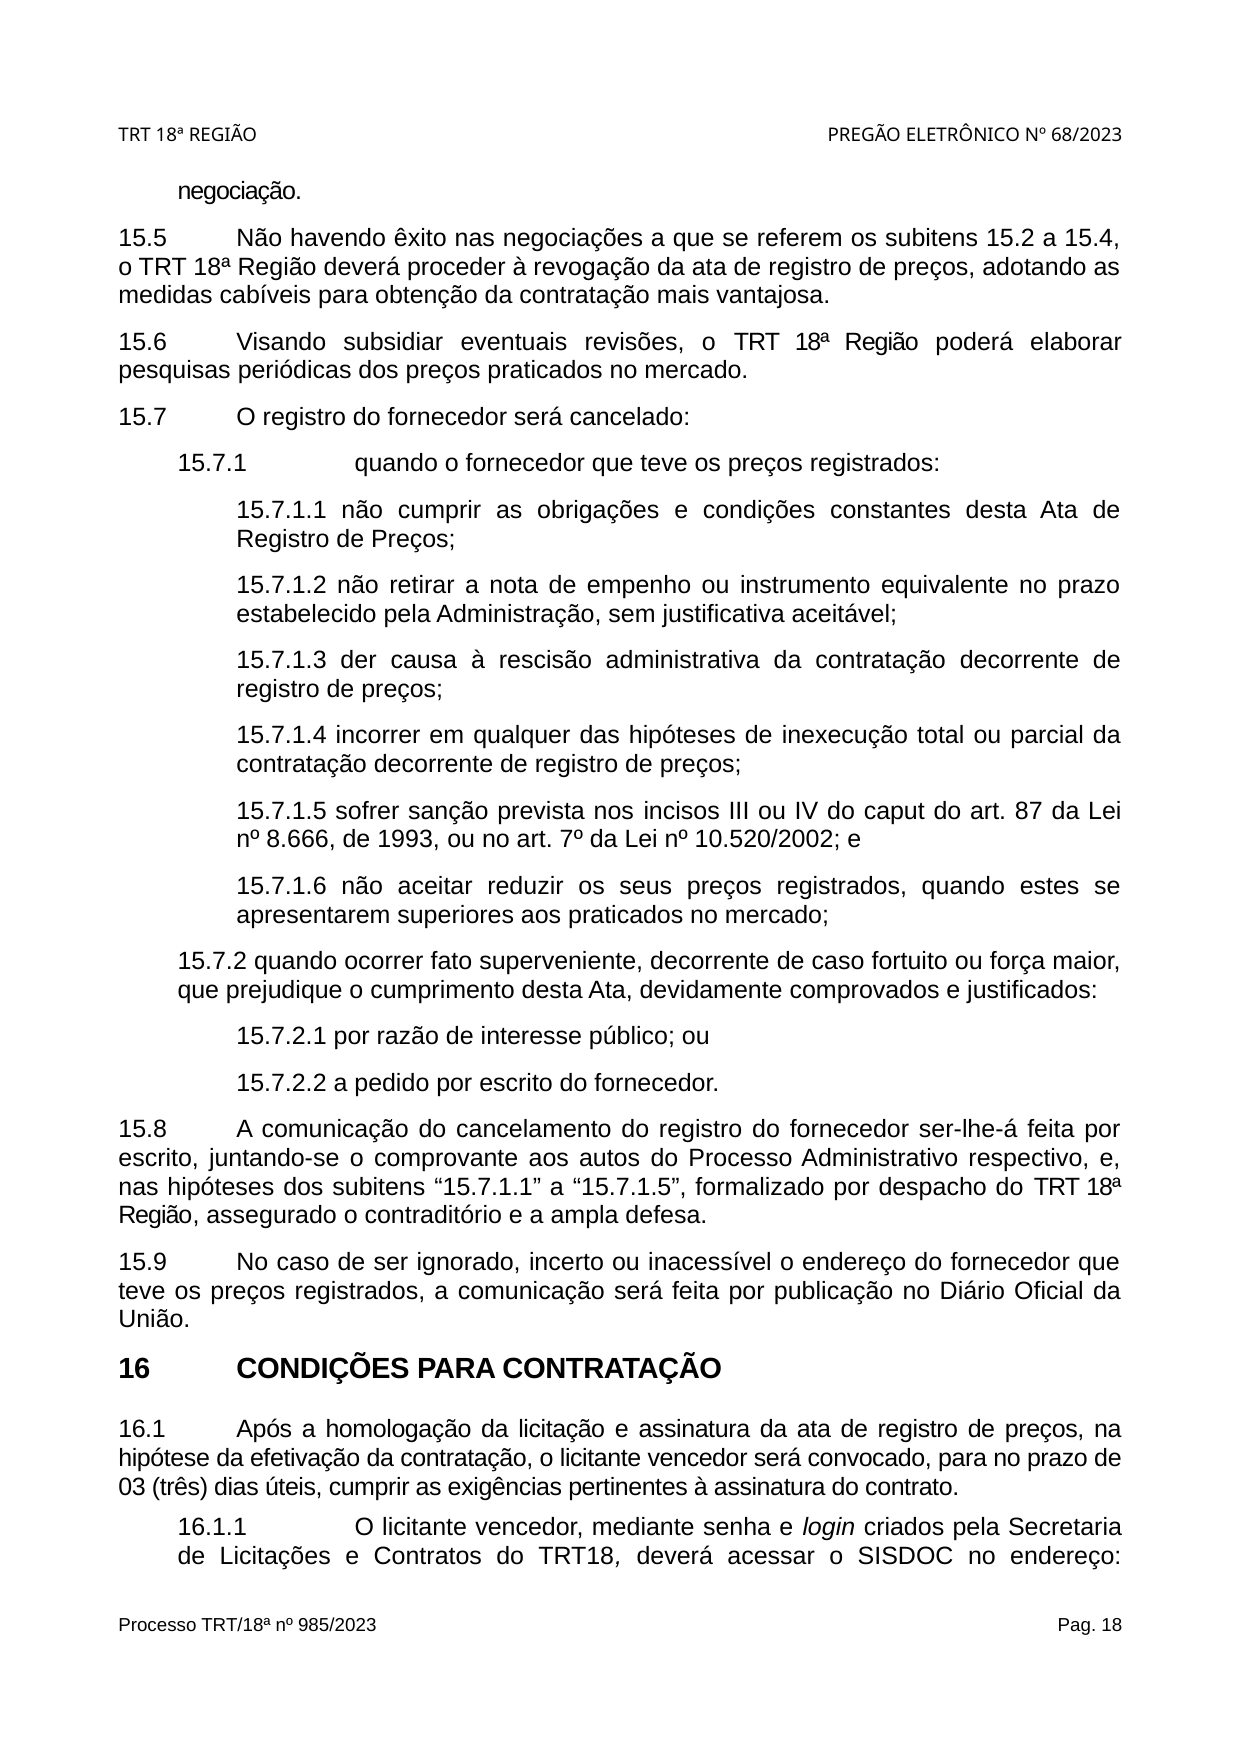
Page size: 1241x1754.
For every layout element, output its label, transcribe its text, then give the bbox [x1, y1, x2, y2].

text 16 CONDIÇÕES PARA CONTRATAÇÃO [118, 1351, 1122, 1384]
text 15.7.1.3 der causa à rescisão administrativa da contratação decorrente de registro de preços; [236, 645, 1122, 703]
text 15.5 Não havendo êxito nas negociações a que se referem os subitens 15.2 a 15.4, o TRT 18ª Região deverá proceder à revogação da ata de registro de preços, adotando as medidas cabíveis para obtenção da contratação mais vantajosa. [118, 223, 1122, 309]
text 16.1 Após a homologação da licitação e assinatura da ata de registro de preços, na hipótese da efetivação da contratação, o licitante vencedor será convocado, para no prazo de 03 (três) dias úteis, cumprir as exigências pertinentes à assinatura do contrato. [118, 1414, 1122, 1500]
text 15.7 O registro do fornecedor será cancelado: [118, 402, 1122, 431]
text 15.7.1.6 não aceitar reduzir os seus preços registrados, quando estes se apresentarem superiores aos praticados no mercado; [236, 871, 1122, 928]
text 15.9 No caso de ser ignorado, incerto ou inacessível o endereço do fornecedor que teve os preços registrados, a comunicação será feita por publicação no Diário Oficial da União. [118, 1247, 1122, 1333]
list negociação. [177, 176, 1122, 205]
text 15.6 Visando subsidiar eventuais revisões, o TRT 18ª Região poderá elaborar pesquisas periódicas dos preços praticados no mercado. [118, 327, 1122, 384]
text 15.7.2.2 a pedido por escrito do fornecedor. [236, 1068, 1122, 1097]
text 15.8 A comunicação do cancelamento do registro do fornecedor ser-lhe-á feita por escrito, juntando-se o comprovante aos autos do Processo Administrativo respectivo, e, nas hipóteses dos subitens “15.7.1.1” a “15.7.1.5”, formalizado por despacho do TRT 18ª Região, assegurado o contraditório e a ampla defesa. [118, 1114, 1122, 1229]
text 15.7.1.5 sofrer sanção prevista nos incisos III ou IV do caput do art. 87 da Lei nº 8.666, de 1993, ou no art. 7º da Lei nº 10.520/2002; e [236, 796, 1122, 853]
text 15.7.2 quando ocorrer fato superveniente, decorrente de caso fortuito ou força maior, que prejudique o cumprimento desta Ata, devidamente comprovados e justificados: [177, 946, 1122, 1004]
text 15.7.1.1 não cumprir as obrigações e condições constantes desta Ata de Registro de Preços; [236, 495, 1122, 552]
text 15.7.1 quando o fornecedor que teve os preços registrados: [177, 448, 1122, 477]
text 15.7.1.4 incorrer em qualquer das hipóteses de inexecução total ou parcial da contratação decorrente de registro de preços; [236, 721, 1122, 778]
text 15.7.2.1 por razão de interesse público; ou [236, 1021, 1122, 1050]
text 16.1.1 O licitante vencedor, mediante senha e login criados pela Secretaria de Licitações e Contratos do TRT18, deverá acessar o SISDOC no endereço: [177, 1512, 1122, 1569]
text 15.7.1.2 não retirar a nota de empenho ou instrumento equivalente no prazo estabelecido pela Administração, sem justificativa aceitável; [236, 570, 1122, 628]
